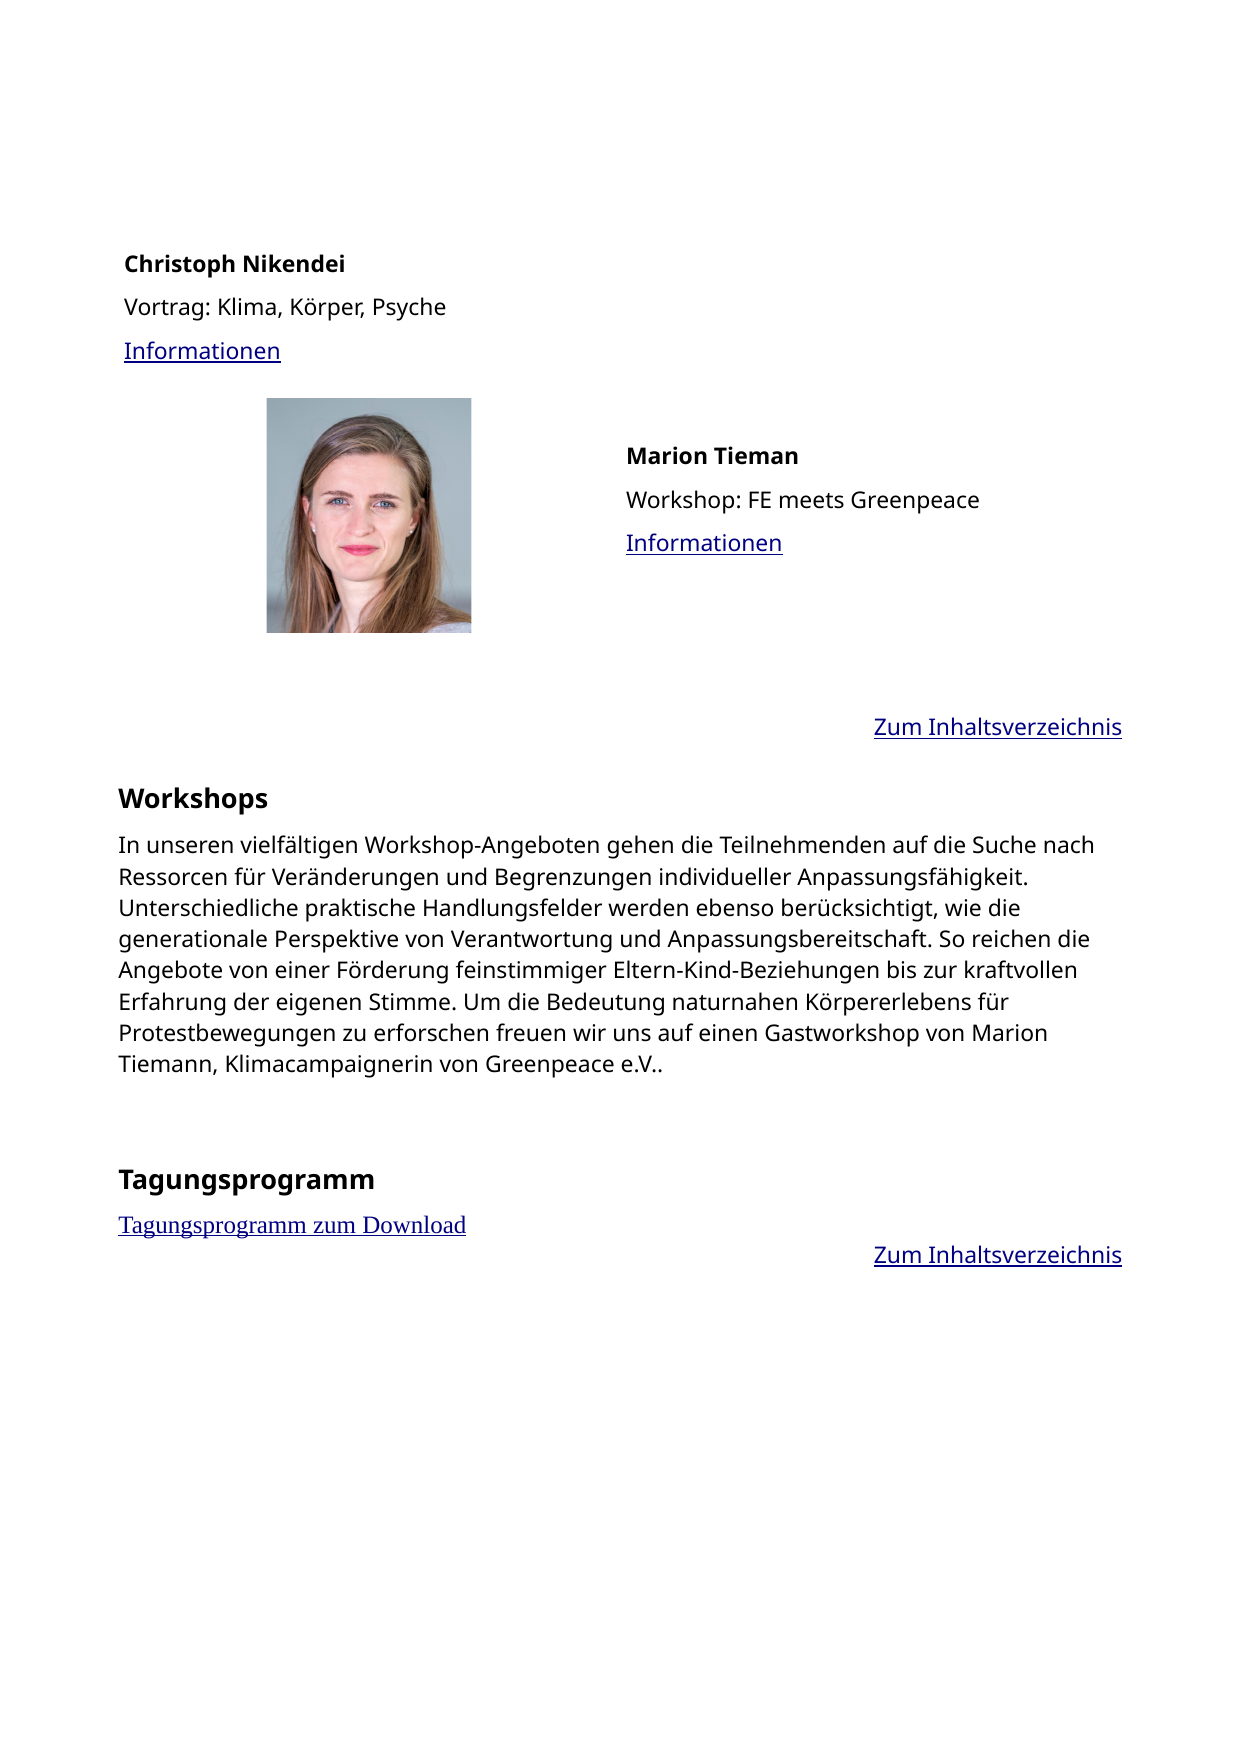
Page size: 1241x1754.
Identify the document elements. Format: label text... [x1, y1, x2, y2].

text Zum Inhaltsverzeichnis [118, 1239, 1122, 1270]
table_cell Christoph Nikendei Vortrag: Klima, Körper, Psyche Informationen [118, 118, 620, 393]
table_cell Marion Tieman Workshop: FE meets Greenpeace Informationen [620, 393, 1122, 667]
text Zum Inhaltsverzeichnis [118, 711, 1122, 742]
table_cell [118, 399, 620, 667]
table_cell [118, 393, 620, 398]
subtitle Tagungsprogramm [118, 1161, 1122, 1197]
text Tagungsprogramm zum Download [118, 1210, 1122, 1239]
text In unseren vielfältigen Workshop-Angeboten gehen die Teilnehmenden auf die Suche nach Ressorcen für Veränderungen und Begrenzungen individueller Anpassungsfähigkeit. Unterschiedliche praktische Handlungsfelder werden ebenso berücksichtigt, wie die generationale Perspektive von Verantwortung und Anpassungsbereitschaft. So reichen die Angebote von einer Förderung feinstimmiger Eltern-Kind-Beziehungen bis zur kraftvollen Erfahrung der eigenen Stimme. Um die Bedeutung naturnahen Körpererlebens für Protestbewegungen zu erforschen freuen wir uns auf einen Gastworkshop von Marion Tiemann, Klimacampaignerin von Greenpeace e.V.. [118, 829, 1122, 1079]
subtitle Workshops [118, 780, 1122, 817]
table_cell [620, 118, 1122, 393]
picture [266, 398, 472, 633]
